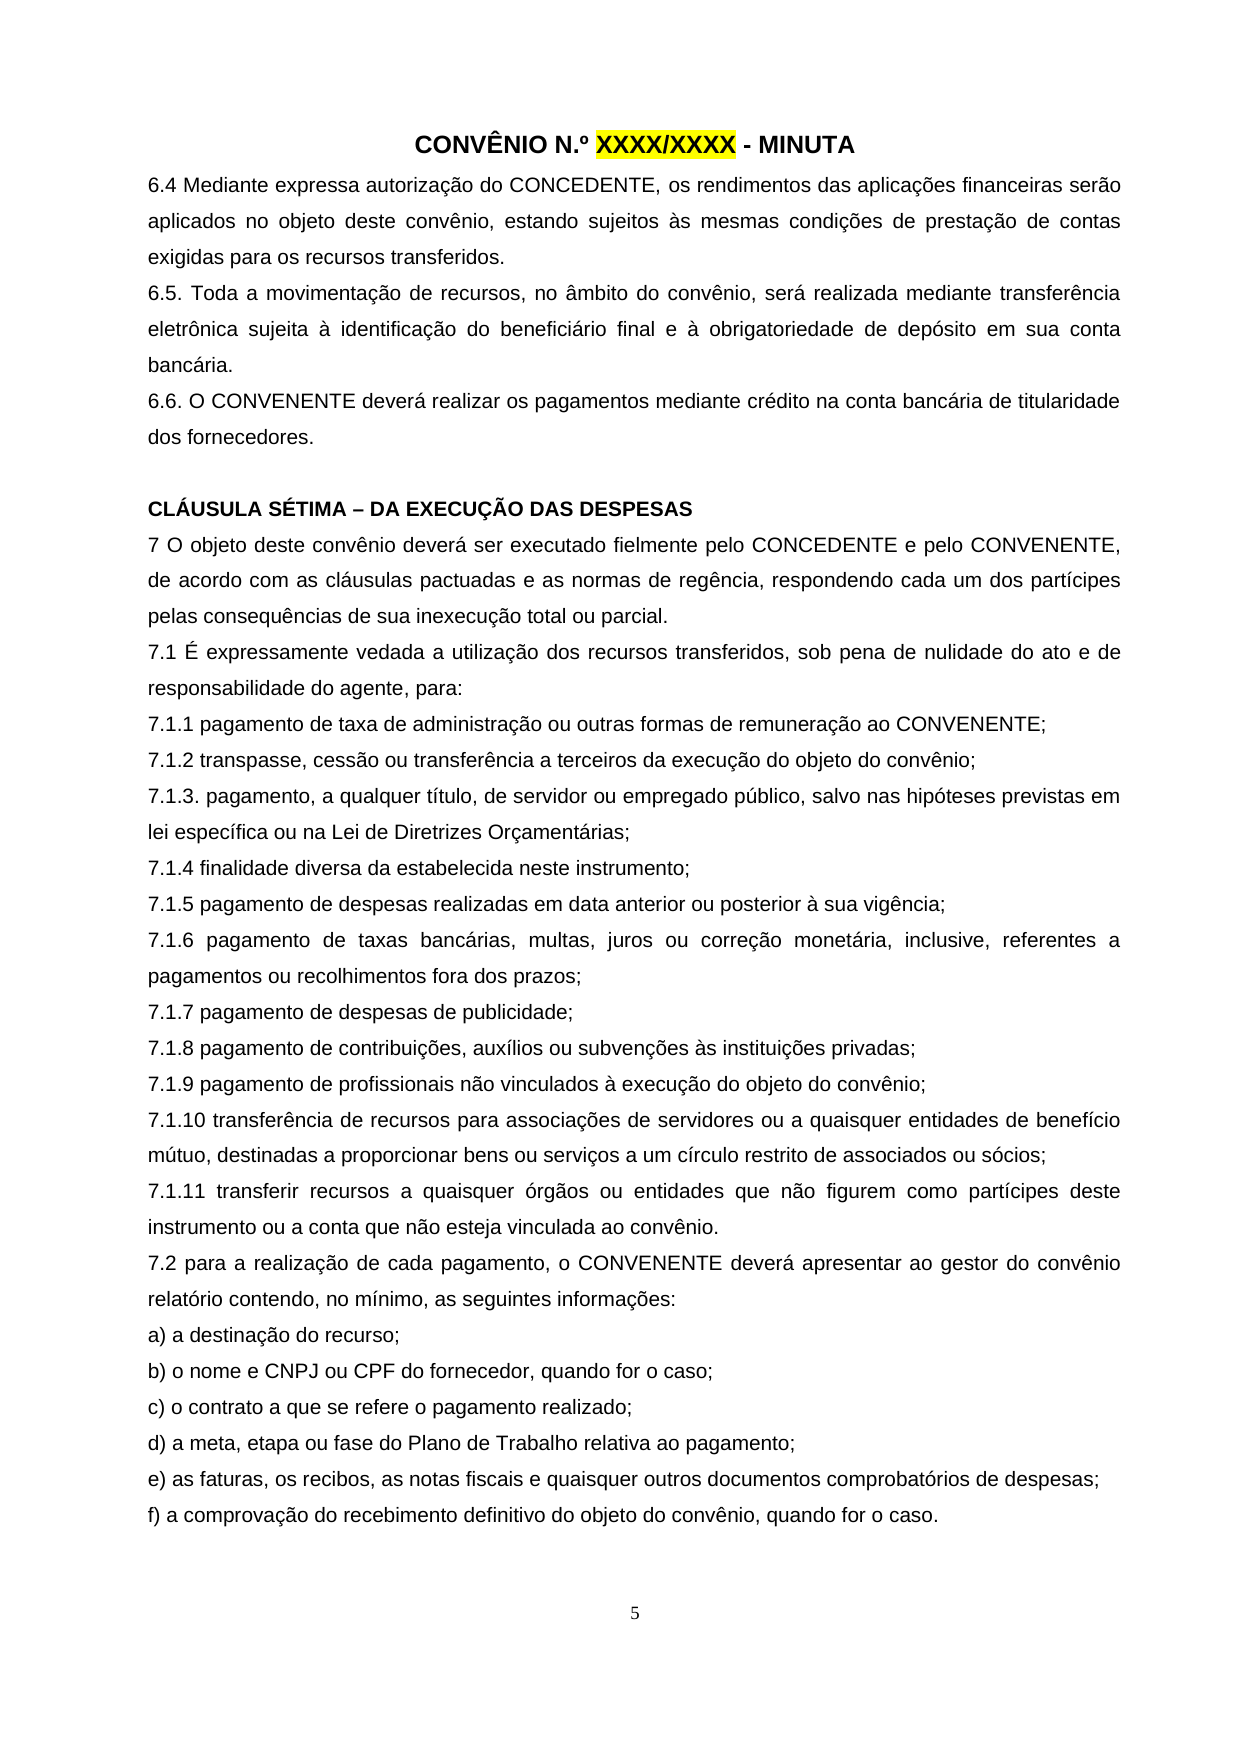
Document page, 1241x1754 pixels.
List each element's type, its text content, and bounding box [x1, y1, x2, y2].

list e) as faturas, os recibos, as notas fiscais e quaisquer outros documentos comprobatórios de despesas; [148, 1467, 1122, 1491]
list f) a comprovação do recebimento definitivo do objeto do convênio, quando for o caso. [148, 1503, 1122, 1527]
list c) o contrato a que se refere o pagamento realizado; [148, 1395, 1122, 1419]
text 6.4 Mediante expressa autorização do CONCEDENTE, os rendimentos das aplicações financeiras serão aplicados no objeto deste convênio, estando sujeitos às mesmas condições de prestação de contas exigidas para os recursos transferidos. [148, 173, 1122, 269]
list 7.1.6 pagamento de taxas bancárias, multas, juros ou correção monetária, inclusive, referentes a pagamentos ou recolhimentos fora dos prazos; [148, 928, 1122, 988]
list a) a destinação do recurso; [148, 1323, 1122, 1347]
list 7.1 É expressamente vedada a utilização dos recursos transferidos, sob pena de nulidade do ato e de responsabilidade do agente, para: [148, 640, 1122, 700]
list b) o nome e CNPJ ou CPF do fornecedor, quando for o caso; [148, 1359, 1122, 1383]
list 7.1.3. pagamento, a qualquer título, de servidor ou empregado público, salvo nas hipóteses previstas em lei específica ou na Lei de Diretrizes Orçamentárias; [148, 784, 1122, 844]
list 7.1.1 pagamento de taxa de administração ou outras formas de remuneração ao CONVENENTE; [148, 712, 1122, 736]
list CLÁUSULA SÉTIMA – DA EXECUÇÃO DAS DESPESAS [148, 496, 1122, 520]
list 7.1.9 pagamento de profissionais não vinculados à execução do objeto do convênio; [148, 1071, 1122, 1095]
list 7.1.2 transpasse, cessão ou transferência a terceiros da execução do objeto do convênio; [148, 748, 1122, 772]
list 7 O objeto deste convênio deverá ser executado fielmente pelo CONCEDENTE e pelo CONVENENTE, de acordo com as cláusulas pactuadas e as normas de regência, respondendo cada um dos partícipes pelas consequências de sua inexecução total ou parcial. [148, 532, 1122, 628]
list 7.1.11 transferir recursos a quaisquer órgãos ou entidades que não figurem como partícipes deste instrumento ou a conta que não esteja vinculada ao convênio. [148, 1179, 1122, 1239]
list 7.2 para a realização de cada pagamento, o CONVENENTE deverá apresentar ao gestor do convênio relatório contendo, no mínimo, as seguintes informações: [148, 1251, 1122, 1311]
list 7.1.7 pagamento de despesas de publicidade; [148, 999, 1122, 1023]
list 7.1.5 pagamento de despesas realizadas em data anterior ou posterior à sua vigência; [148, 892, 1122, 916]
text 6.5. Toda a movimentação de recursos, no âmbito do convênio, será realizada mediante transferência eletrônica sujeita à identificação do beneficiário final e à obrigatoriedade de depósito em sua conta bancária. [148, 281, 1122, 377]
list 7.1.8 pagamento de contribuições, auxílios ou subvenções às instituições privadas; [148, 1036, 1122, 1059]
list d) a meta, etapa ou fase do Plano de Trabalho relativa ao pagamento; [148, 1431, 1122, 1455]
list 7.1.10 transferência de recursos para associações de servidores ou a quaisquer entidades de benefício mútuo, destinadas a proporcionar bens ou serviços a um círculo restrito de associados ou sócios; [148, 1107, 1122, 1167]
list 7.1.4 finalidade diversa da estabelecida neste instrumento; [148, 856, 1122, 880]
text 6.6. O CONVENENTE deverá realizar os pagamentos mediante crédito na conta bancária de titularidade dos fornecedores. [148, 389, 1122, 448]
